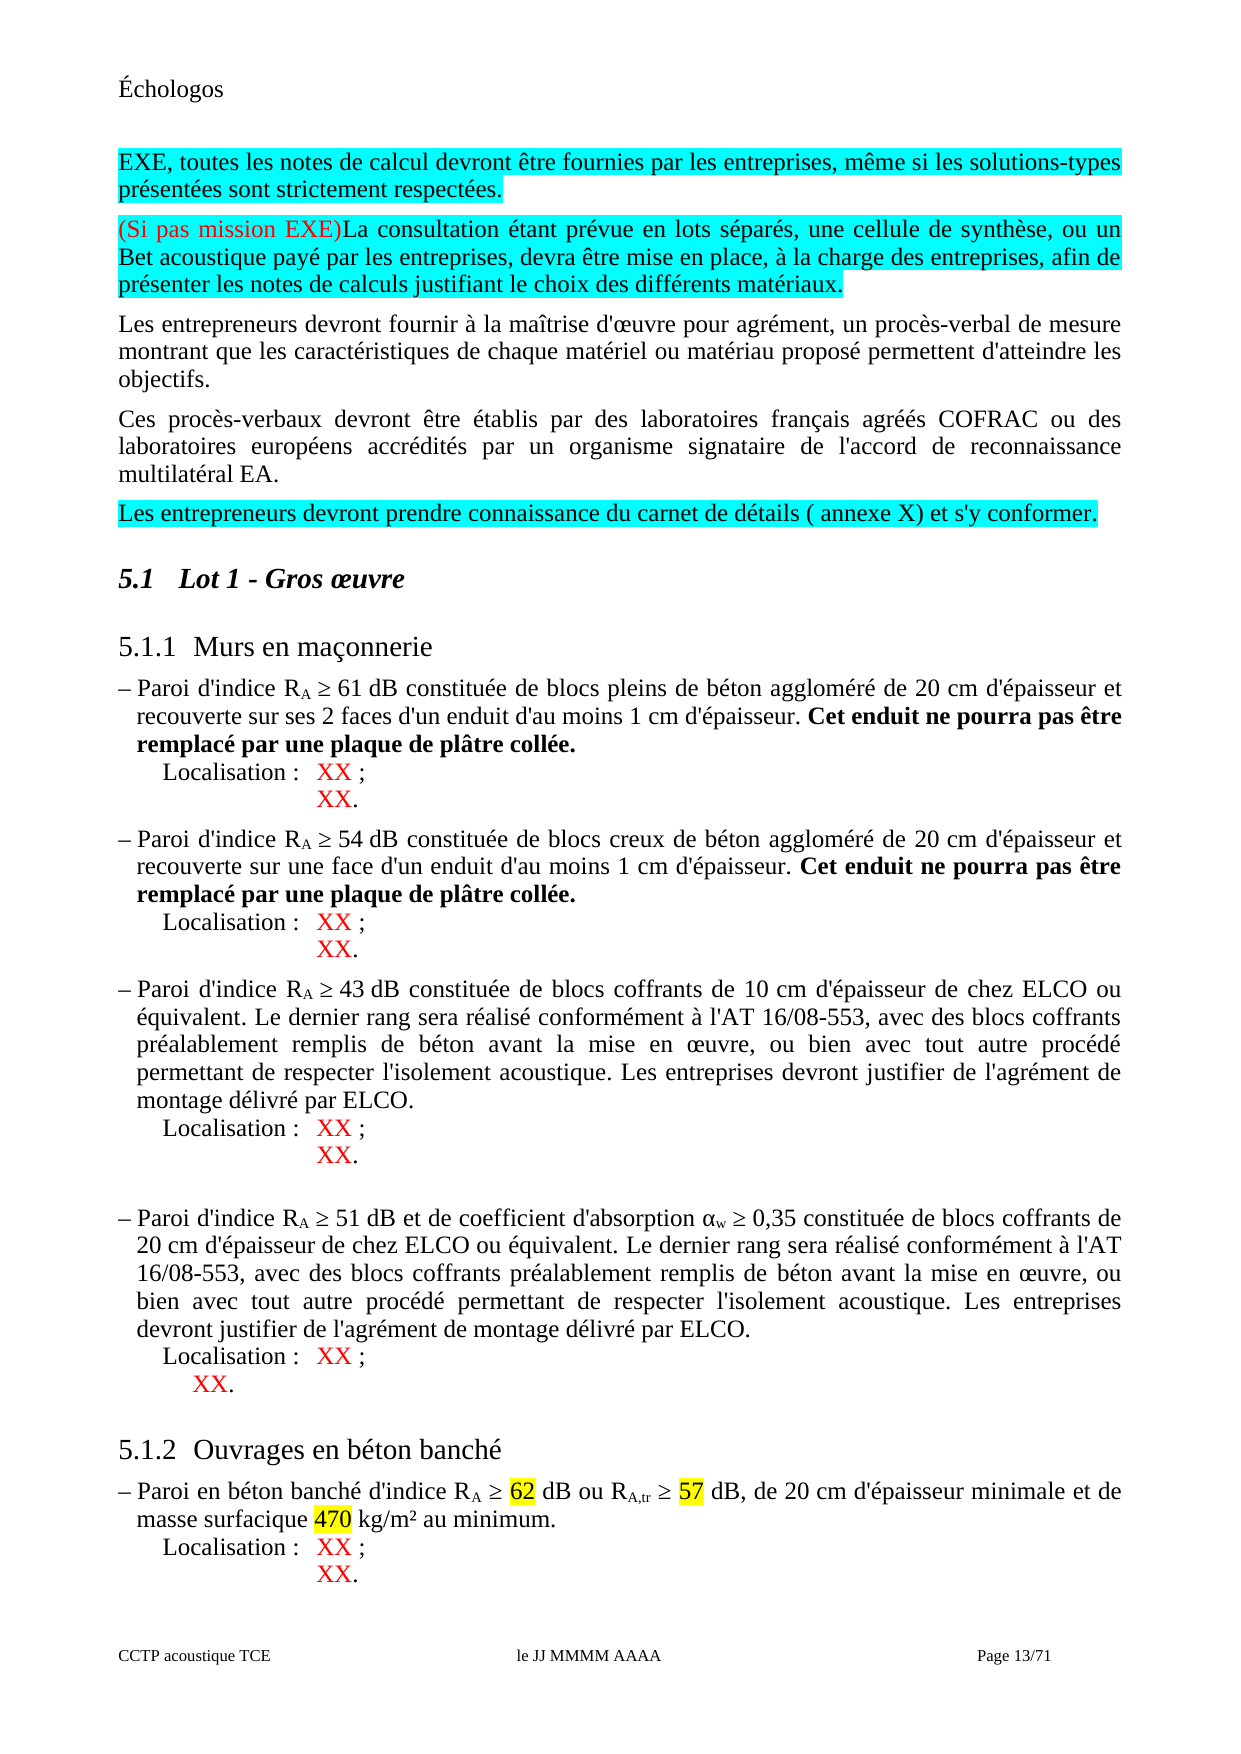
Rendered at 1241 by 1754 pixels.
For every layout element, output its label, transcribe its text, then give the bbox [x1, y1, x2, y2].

text – Paroi d'indice RA ≥ 61 dB constituée de blocs pleins de béton aggloméré de 20 cm d'épaisseur et recouverte sur ses 2 faces d'un enduit d'au moins 1 cm d'épaisseur. Cet enduit ne pourra pas être remplacé par une plaque de plâtre collée. [118, 674, 1122, 758]
text Les entrepreneurs devront fournir à la maîtrise d'œuvre pour agrément, un procès-verbal de mesure montrant que les caractéristiques de chaque matériel ou matériau proposé permettent d'atteindre les objectifs. [118, 310, 1122, 393]
text XX. [162, 1561, 1122, 1588]
text XX. [162, 785, 1122, 813]
text – Paroi d'indice RA ≥ 54 dB constituée de blocs creux de béton aggloméré de 20 cm d'épaisseur et recouverte sur une face d'un enduit d'au moins 1 cm d'épaisseur. Cet enduit ne pourra pas être remplacé par une plaque de plâtre collée. [118, 825, 1122, 908]
text EXE, toutes les notes de calcul devront être fournies par les entreprises, même si les solutions-types présentées sont strictement respectées. [118, 148, 1122, 203]
text Ces procès-verbaux devront être établis par des laboratoires français agréés COFRAC ou des laboratoires européens accrédités par un organisme signataire de l'accord de reconnaissance multilatéral EA. [118, 405, 1122, 488]
text XX. [162, 936, 1122, 963]
text Localisation : XX ; [162, 1342, 1122, 1370]
text Localisation : XX ; [162, 1533, 1122, 1561]
text Localisation : XX ; [162, 1114, 1122, 1141]
text Les entrepreneurs devront prendre connaissance du carnet de détails ( annexe X) et s'y conformer. [118, 499, 1122, 527]
text – Paroi d'indice RA ≥ 51 dB et de coefficient d'absorption αw ≥ 0,35 constituée de blocs coffrants de 20 cm d'épaisseur de chez ELCO ou équivalent. Le dernier rang sera réalisé conformément à l'AT 16/08-553, avec des blocs coffrants préalablement remplis de béton avant la mise en œuvre, ou bien avec tout autre procédé permettant de respecter l'isolement acoustique. Les entreprises devront justifier de l'agrément de montage délivré par ELCO. [118, 1204, 1122, 1342]
subtitle Murs en maçonnerie [118, 630, 1122, 663]
text Localisation : XX ; [162, 758, 1122, 785]
text XX. [118, 1370, 1122, 1398]
text XX. [162, 1141, 1122, 1169]
text (Si pas mission EXE)La consultation étant prévue en lots séparés, une cellule de synthèse, ou un Bet acoustique payé par les entreprises, devra être mise en place, à la charge des entreprises, afin de présenter les notes de calculs justifiant le choix des différents matériaux. [118, 215, 1122, 298]
text Localisation : XX ; [162, 908, 1122, 936]
subtitle Lot 1 - Gros œuvre [118, 563, 1122, 595]
text – Paroi d'indice RA ≥ 43 dB constituée de blocs coffrants de 10 cm d'épaisseur de chez ELCO ou équivalent. Le dernier rang sera réalisé conformément à l'AT 16/08-553, avec des blocs coffrants préalablement remplis de béton avant la mise en œuvre, ou bien avec tout autre procédé permettant de respecter l'isolement acoustique. Les entreprises devront justifier de l'agrément de montage délivré par ELCO. [118, 975, 1122, 1114]
subtitle Ouvrages en béton banché [118, 1433, 1122, 1466]
text – Paroi en béton banché d'indice RA ≥ 62 dB ou RA,tr ≥ 57 dB, de 20 cm d'épaisseur minimale et de masse surfacique 470 kg/m² au minimum. [118, 1477, 1122, 1533]
